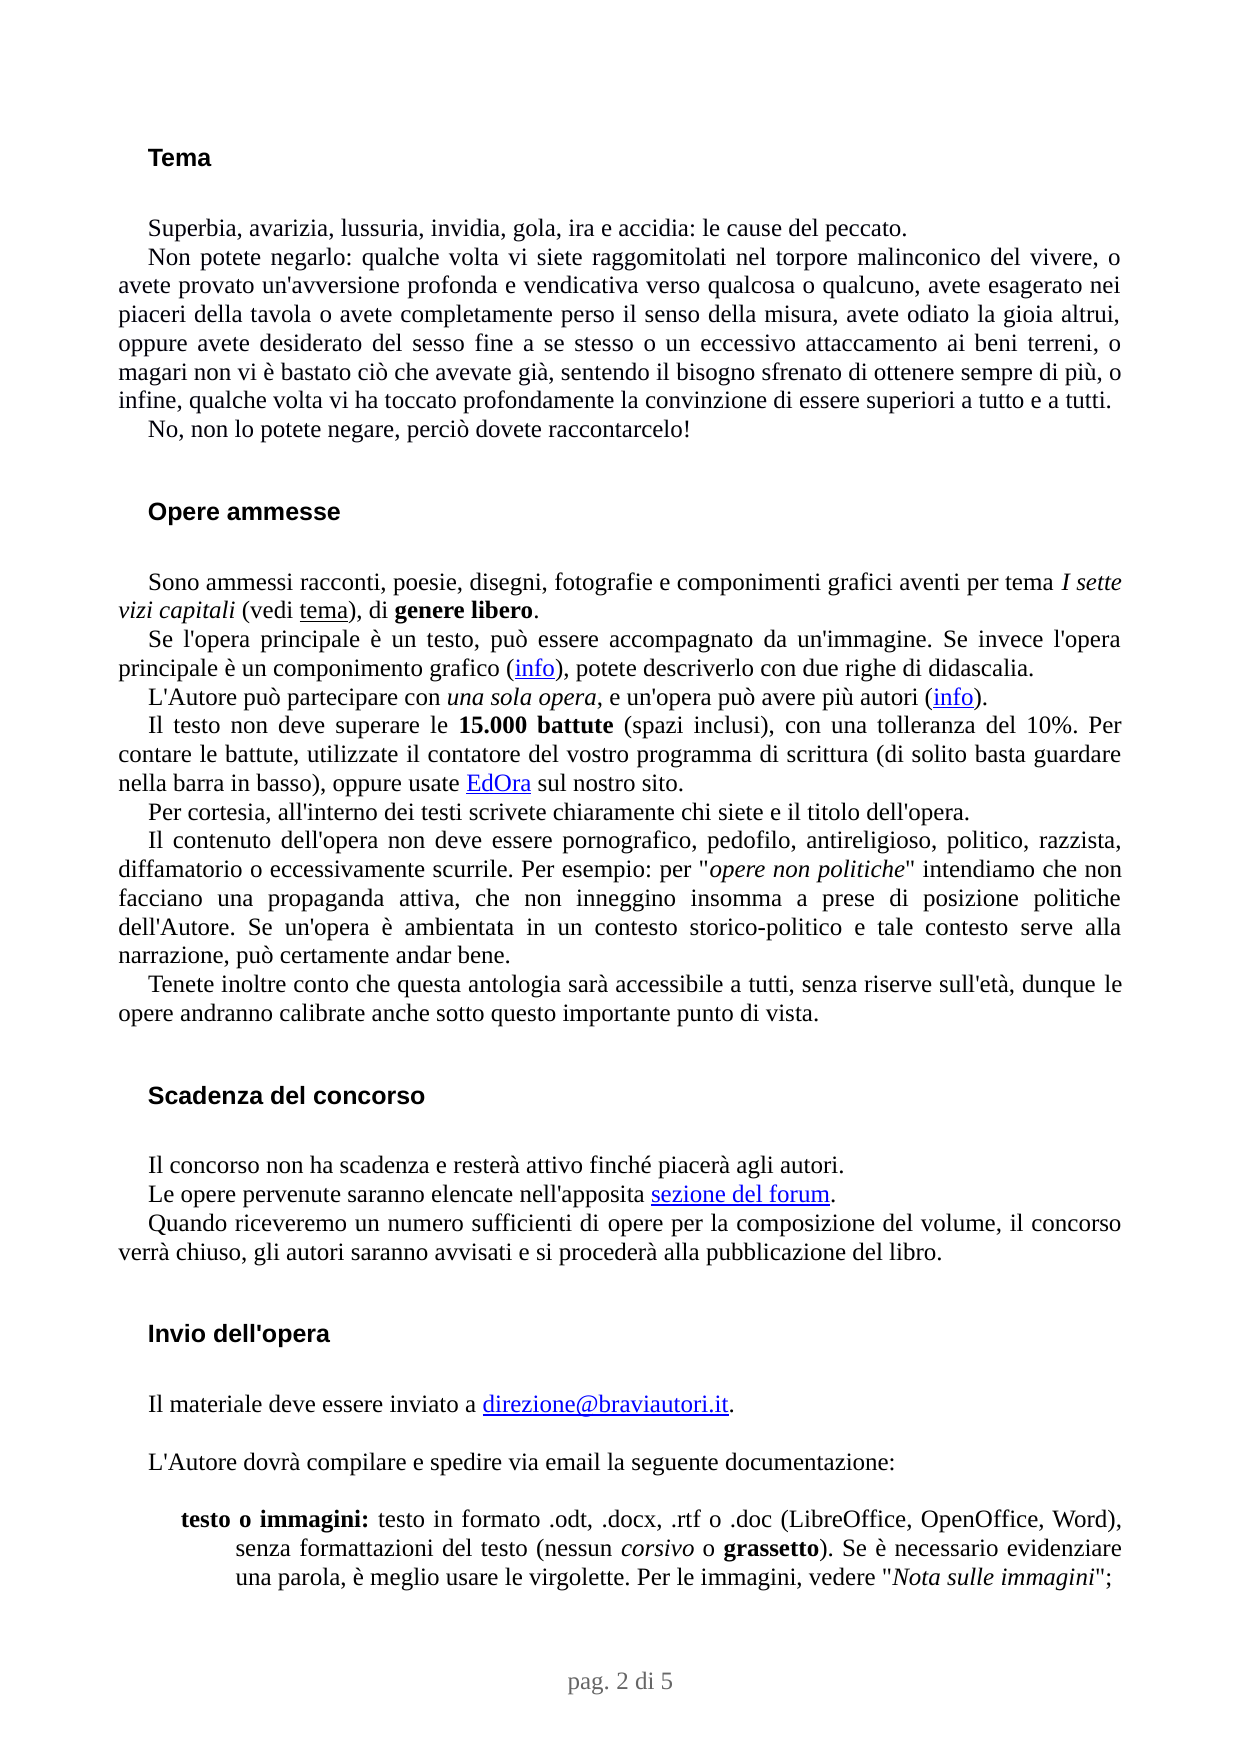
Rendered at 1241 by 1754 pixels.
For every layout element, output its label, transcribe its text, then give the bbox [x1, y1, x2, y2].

text Il testo non deve superare le 15.000 battute (spazi inclusi), con una tolleranza del 10%. Per contare le battute, utilizzate il contatore del vostro programma di scrittura (di solito basta guardare nella barra in basso), oppure usate EdOra sul nostro sito. [118, 711, 1122, 797]
text Quando riceveremo un numero sufficienti di opere per la composizione del volume, il concorso verrà chiuso, gli autori saranno avvisati e si procederà alla pubblicazione del libro. [118, 1208, 1122, 1266]
text Tenete inoltre conto che questa antologia sarà accessibile a tutti, senza riserve sull'età, dunque le opere andranno calibrate anche sotto questo importante punto di vista. [118, 969, 1122, 1027]
subtitle Opere ammesse [118, 497, 1122, 526]
text Il materiale deve essere inviato a direzione@braviautori.it. [118, 1389, 1122, 1418]
text Il contenuto dell'opera non deve essere pornografico, pedofilo, antireligioso, politico, razzista, diffamatorio o eccessivamente scurrile. Per esempio: per "opere non politiche" intendiamo che non facciano una propaganda attiva, che non inneggino insomma a prese di posizione politiche dell'Autore. Se un'opera è ambientata in un contesto storico-politico e tale contesto serve alla narrazione, può certamente andar bene. [118, 826, 1122, 969]
text Sono ammessi racconti, poesie, disegni, fotografie e componimenti grafici aventi per tema I sette vizi capitali (vedi tema), di genere libero. [118, 567, 1122, 624]
subtitle Invio dell'opera [118, 1319, 1122, 1348]
text No, non lo potete negare, perciò dovete raccontarcelo! [118, 414, 1122, 443]
text L'Autore dovrà compilare e spedire via email la seguente documentazione: [118, 1447, 1122, 1476]
text L'Autore può partecipare con una sola opera, e un'opera può avere più autori (info). [118, 682, 1122, 711]
text Non potete negarlo: qualche volta vi siete raggomitolati nel torpore malinconico del vivere, o avete provato un'avversione profonda e vendicativa verso qualcosa o qualcuno, avete esagerato nei piaceri della tavola o avete completamente perso il senso della misura, avete odiato la gioia altrui, oppure avete desiderato del sesso fine a se stesso o un eccessivo attaccamento ai beni terreni, o magari non vi è bastato ciò che avevate già, sentendo il bisogno sfrenato di ottenere sempre di più, o infine, qualche volta vi ha toccato profondamente la convinzione di essere superiori a tutto e a tutti. [118, 242, 1122, 414]
subtitle Scadenza del concorso [118, 1081, 1122, 1109]
text testo o immagini: testo in formato .odt, .docx, .rtf o .doc (LibreOffice, OpenOffice, Word), senza formattazioni del testo (nessun corsivo o grassetto). Se è necessario evidenziare una parola, è meglio usare le virgolette. Per le immagini, vedere "Nota sulle immagini"; [181, 1504, 1122, 1591]
text Il concorso non ha scadenza e resterà attivo finché piacerà agli autori. [118, 1151, 1122, 1179]
text Superbia, avarizia, lussuria, invidia, gola, ira e accidia: le cause del peccato. [118, 213, 1122, 242]
text Le opere pervenute saranno elencate nell'apposita sezione del forum. [118, 1179, 1122, 1208]
subtitle Tema [118, 143, 1122, 172]
text Per cortesia, all'interno dei testi scrivete chiaramente chi siete e il titolo dell'opera. [118, 797, 1122, 826]
text Se l'opera principale è un testo, può essere accompagnato da un'immagine. Se invece l'opera principale è un componimento grafico (info), potete descriverlo con due righe di didascalia. [118, 624, 1122, 682]
